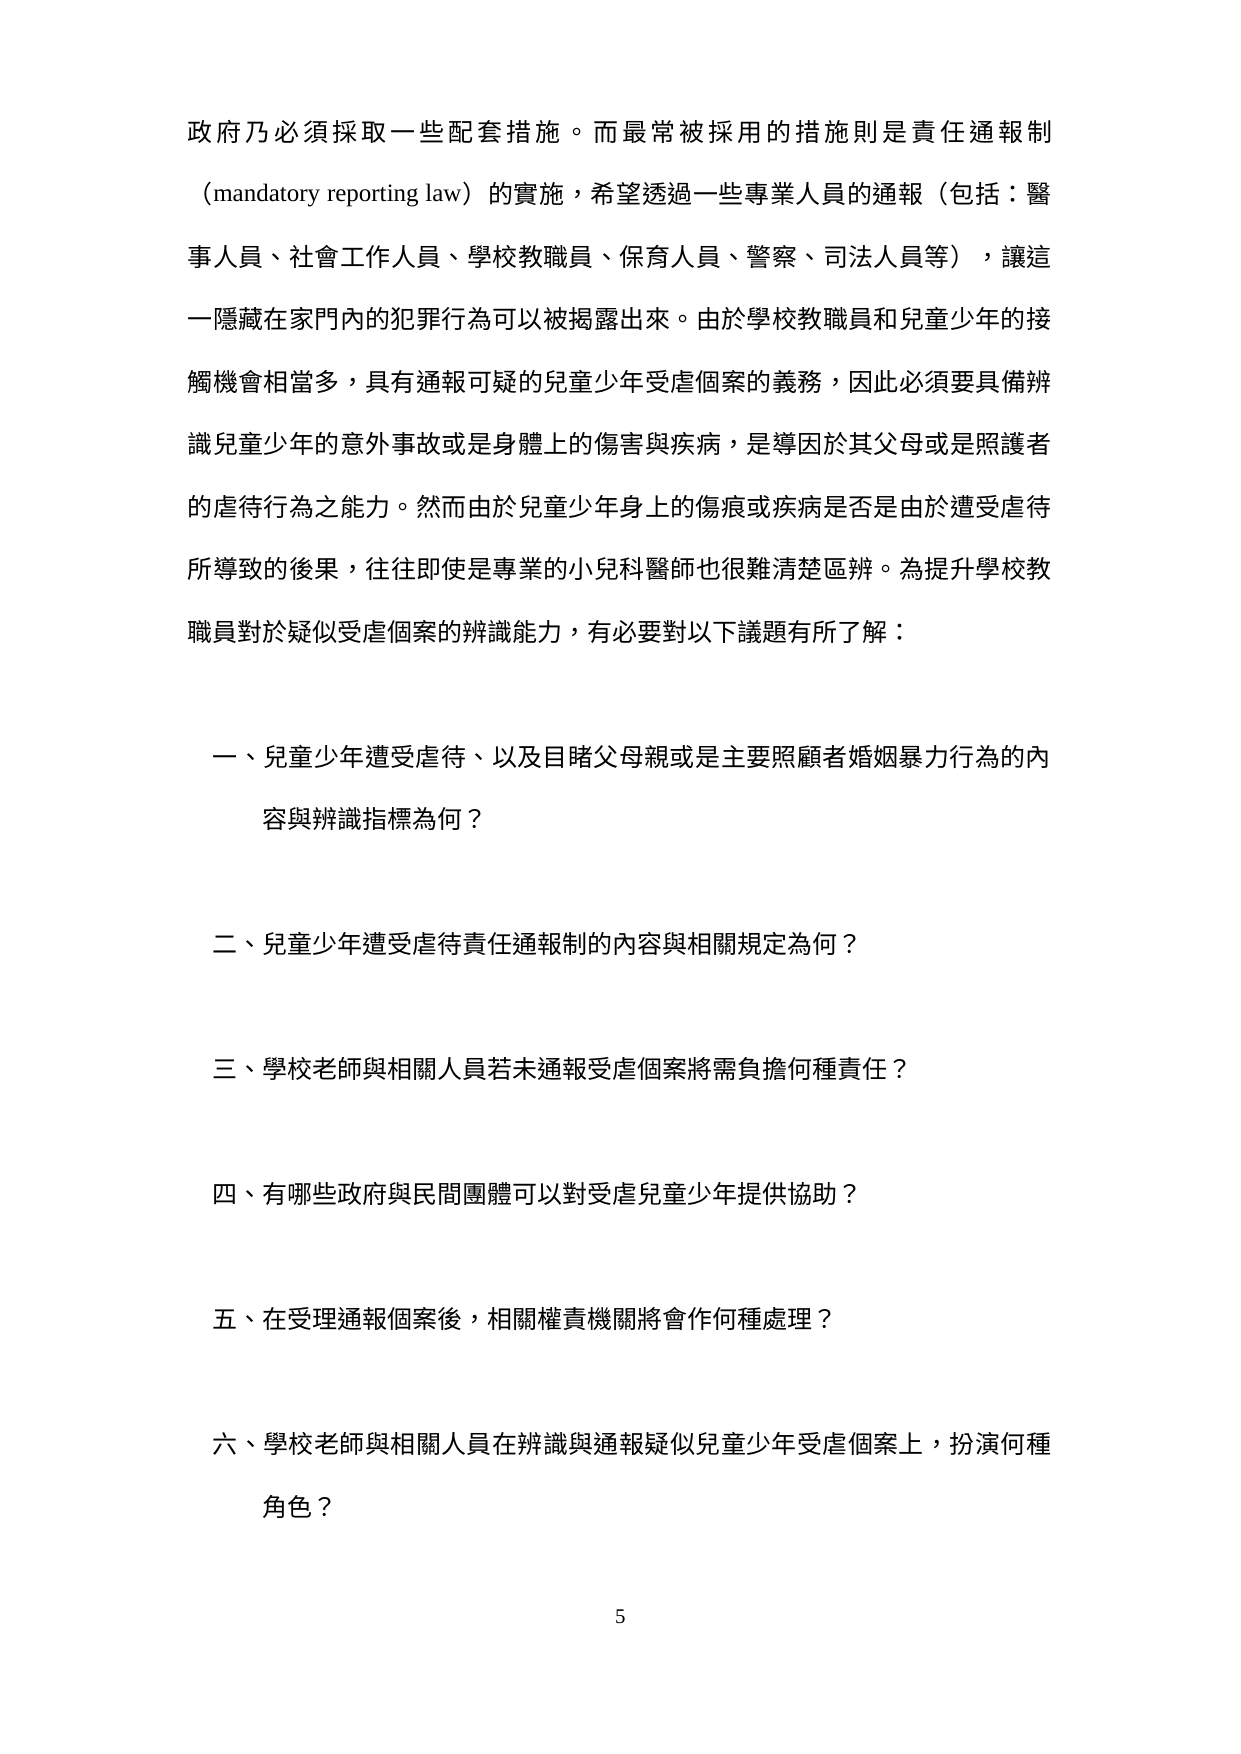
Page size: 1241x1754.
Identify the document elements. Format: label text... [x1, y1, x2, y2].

text 雖然兒童少年遭受虐待與疏忽的現象自古就已經存在，但一直到一九六二年的「受虐兒童症候群」（battered-child syndrome）一詞出現後，才逐漸被許多國家認定為這是一個政府需要防治的社會問題，自此才訂定了許多的防治措施。但另一方面，由於許多兒童少年虐待的類型（如性虐待事件）相當敏感，被害人可能年齡太小無力求助或不知自己被害，甚至當被害人報告這些事件時，內心可能會害怕遭受報復，以及害怕家人遭受法律制裁、烙印，和羞恥的後遺症，因而導致兒童少年虐待事件的犯罪黑數相當高，進而阻礙了有效防治與處遇策略的擬訂。為了讓社會公權力得以順利進入家庭，適時拯救受虐兒童少年，政府乃必須採取一些配套措施。而最常被採用的措施則是責任通報制（mandatory reporting law）的實施，希望透過一些專業人員的通報（包括：醫事人員、社會工作人員、學校教職員、保育人員、警察、司法人員等），讓這一隱藏在家門內的犯罪行為可以被揭露出來。由於學校教職員和兒童少年的接觸機會相當多，具有通報可疑的兒童少年受虐個案的義務，因此必須要具備辨識兒童少年的意外事故或是身體上的傷害與疾病，是導因於其父母或是照護者的虐待行為之能力。然而由於兒童少年身上的傷痕或疾病是否是由於遭受虐待所導致的後果，往往即使是專業的小兒科醫師也很難清楚區辨。為提升學校教職員對於疑似受虐個案的辨識能力，有必要對以下議題有所了解： [187, 89, 1053, 651]
text 二、兒童少年遭受虐待責任通報制的內容與相關規定為何？ [187, 901, 1053, 964]
text 六、學校老師與相關人員在辨識與通報疑似兒童少年受虐個案上，扮演何種角色？ [212, 1401, 1053, 1526]
text 一、兒童少年遭受虐待、以及目睹父母親或是主要照顧者婚姻暴力行為的內容與辨識指標為何？ [212, 714, 1053, 839]
text 五、在受理通報個案後，相關權責機關將會作何種處理？ [187, 1276, 1053, 1339]
text 三、學校老師與相關人員若未通報受虐個案將需負擔何種責任？ [187, 1026, 1053, 1089]
text 四、有哪些政府與民間團體可以對受虐兒童少年提供協助？ [187, 1151, 1053, 1214]
